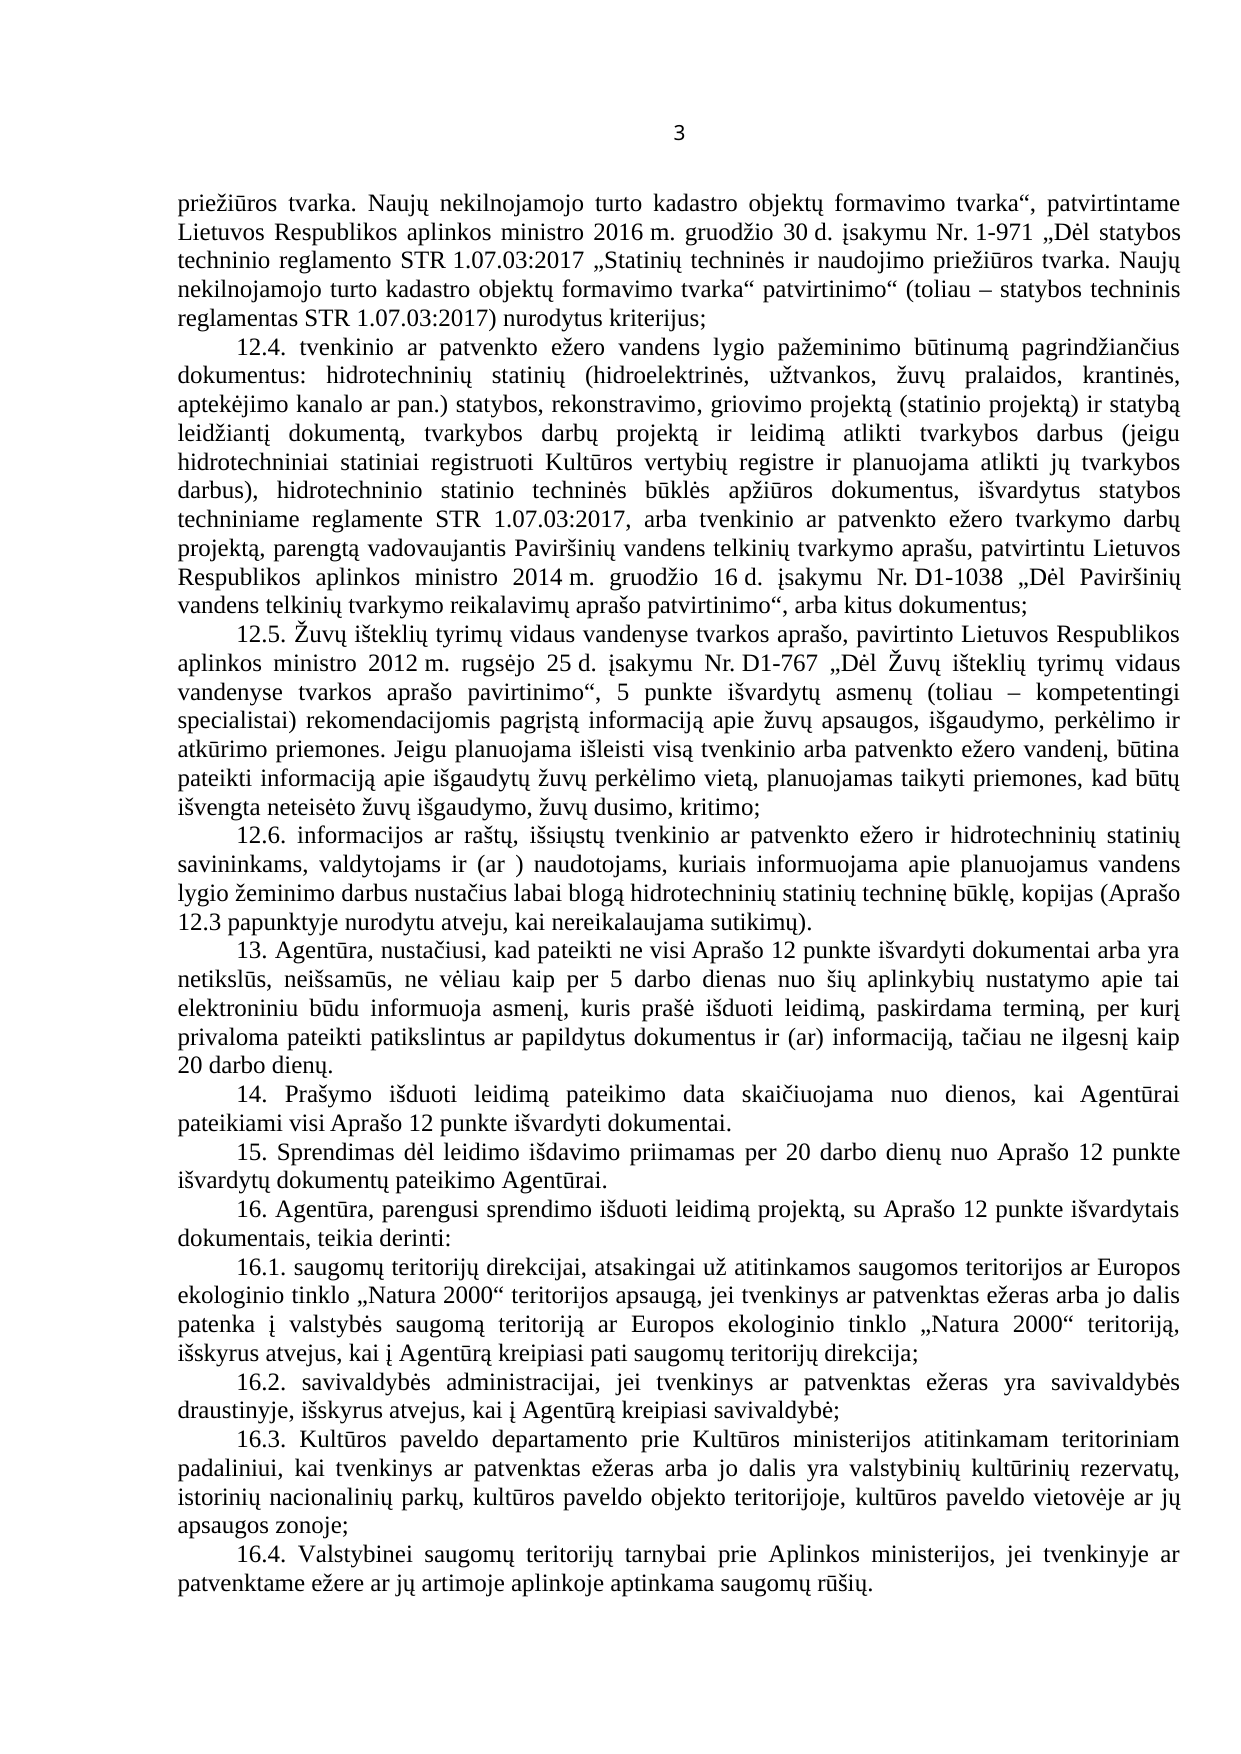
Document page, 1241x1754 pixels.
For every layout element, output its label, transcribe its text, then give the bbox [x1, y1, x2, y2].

text 16. Agentūra, parengusi sprendimo išduoti leidimą projektą, su Aprašo 12 punkte išvardytais dokumentais, teikia derinti: [177, 1194, 1181, 1252]
text 15. Sprendimas dėl leidimo išdavimo priimamas per 20 darbo dienų nuo Aprašo 12 punkte išvardytų dokumentų pateikimo Agentūrai. [177, 1137, 1181, 1194]
text 16.1. saugomų teritorijų direkcijai, atsakingai už atitinkamos saugomos teritorijos ar Europos ekologinio tinklo „Natura 2000“ teritorijos apsaugą, jei tvenkinys ar patvenktas ežeras arba jo dalis patenka į valstybės saugomą teritoriją ar Europos ekologinio tinklo „Natura 2000“ teritoriją, išskyrus atvejus, kai į Agentūrą kreipiasi pati saugomų teritorijų direkcija; [177, 1252, 1181, 1367]
text priežiūros tvarka. Naujų nekilnojamojo turto kadastro objektų formavimo tvarka“, patvirtintame Lietuvos Respublikos aplinkos ministro 2016 m. gruodžio 30 d. įsakymu Nr. 1-971 „Dėl statybos techninio reglamento STR 1.07.03:2017 „Statinių techninės ir naudojimo priežiūros tvarka. Naujų nekilnojamojo turto kadastro objektų formavimo tvarka“ patvirtinimo“ (toliau – statybos techninis reglamentas STR 1.07.03:2017) nurodytus kriterijus; [177, 188, 1181, 332]
text 12.4. tvenkinio ar patvenkto ežero vandens lygio pažeminimo būtinumą pagrindžiančius dokumentus: hidrotechninių statinių (hidroelektrinės, užtvankos, žuvų pralaidos, krantinės, aptekėjimo kanalo ar pan.) statybos, rekonstravimo, griovimo projektą (statinio projektą) ir statybą leidžiantį dokumentą, tvarkybos darbų projektą ir leidimą atlikti tvarkybos darbus (jeigu hidrotechniniai statiniai registruoti Kultūros vertybių registre ir planuojama atlikti jų tvarkybos darbus), hidrotechninio statinio techninės būklės apžiūros dokumentus, išvardytus statybos techniniame reglamente STR 1.07.03:2017, arba tvenkinio ar patvenkto ežero tvarkymo darbų projektą, parengtą vadovaujantis Paviršinių vandens telkinių tvarkymo aprašu, patvirtintu Lietuvos Respublikos aplinkos ministro 2014 m. gruodžio 16 d. įsakymu Nr. D1-1038 „Dėl Paviršinių vandens telkinių tvarkymo reikalavimų aprašo patvirtinimo“, arba kitus dokumentus; [177, 332, 1181, 619]
text 16.4. Valstybinei saugomų teritorijų tarnybai prie Aplinkos ministerijos, jei tvenkinyje ar patvenktame ežere ar jų artimoje aplinkoje aptinkama saugomų rūšių. [177, 1539, 1181, 1597]
text 16.3. Kultūros paveldo departamento prie Kultūros ministerijos atitinkamam teritoriniam padaliniui, kai tvenkinys ar patvenktas ežeras arba jo dalis yra valstybinių kultūrinių rezervatų, istorinių nacionalinių parkų, kultūros paveldo objekto teritorijoje, kultūros paveldo vietovėje ar jų apsaugos zonoje; [177, 1424, 1181, 1539]
text 12.6. informacijos ar raštų, išsiųstų tvenkinio ar patvenkto ežero ir hidrotechninių statinių savininkams, valdytojams ir (ar ) naudotojams, kuriais informuojama apie planuojamus vandens lygio žeminimo darbus nustačius labai blogą hidrotechninių statinių techninę būklę, kopijas (Aprašo 12.3 papunktyje nurodytu atveju, kai nereikalaujama sutikimų). [177, 820, 1181, 935]
text 13. Agentūra, nustačiusi, kad pateikti ne visi Aprašo 12 punkte išvardyti dokumentai arba yra netikslūs, neišsamūs, ne vėliau kaip per 5 darbo dienas nuo šių aplinkybių nustatymo apie tai elektroniniu būdu informuoja asmenį, kuris prašė išduoti leidimą, paskirdama terminą, per kurį privaloma pateikti patikslintus ar papildytus dokumentus ir (ar) informaciją, tačiau ne ilgesnį kaip 20 darbo dienų. [177, 935, 1181, 1079]
text 14. Prašymo išduoti leidimą pateikimo data skaičiuojama nuo dienos, kai Agentūrai pateikiami visi Aprašo 12 punkte išvardyti dokumentai. [177, 1079, 1181, 1137]
text 12.5. Žuvų išteklių tyrimų vidaus vandenyse tvarkos aprašo, pavirtinto Lietuvos Respublikos aplinkos ministro 2012 m. rugsėjo 25 d. įsakymu Nr. D1-767 „Dėl Žuvų išteklių tyrimų vidaus vandenyse tvarkos aprašo pavirtinimo“, 5 punkte išvardytų asmenų (toliau – kompetentingi specialistai) rekomendacijomis pagrįstą informaciją apie žuvų apsaugos, išgaudymo, perkėlimo ir atkūrimo priemones. Jeigu planuojama išleisti visą tvenkinio arba patvenkto ežero vandenį, būtina pateikti informaciją apie išgaudytų žuvų perkėlimo vietą, planuojamas taikyti priemones, kad būtų išvengta neteisėto žuvų išgaudymo, žuvų dusimo, kritimo; [177, 619, 1181, 820]
text 16.2. savivaldybės administracijai, jei tvenkinys ar patvenktas ežeras yra savivaldybės draustinyje, išskyrus atvejus, kai į Agentūrą kreipiasi savivaldybė; [177, 1367, 1181, 1424]
